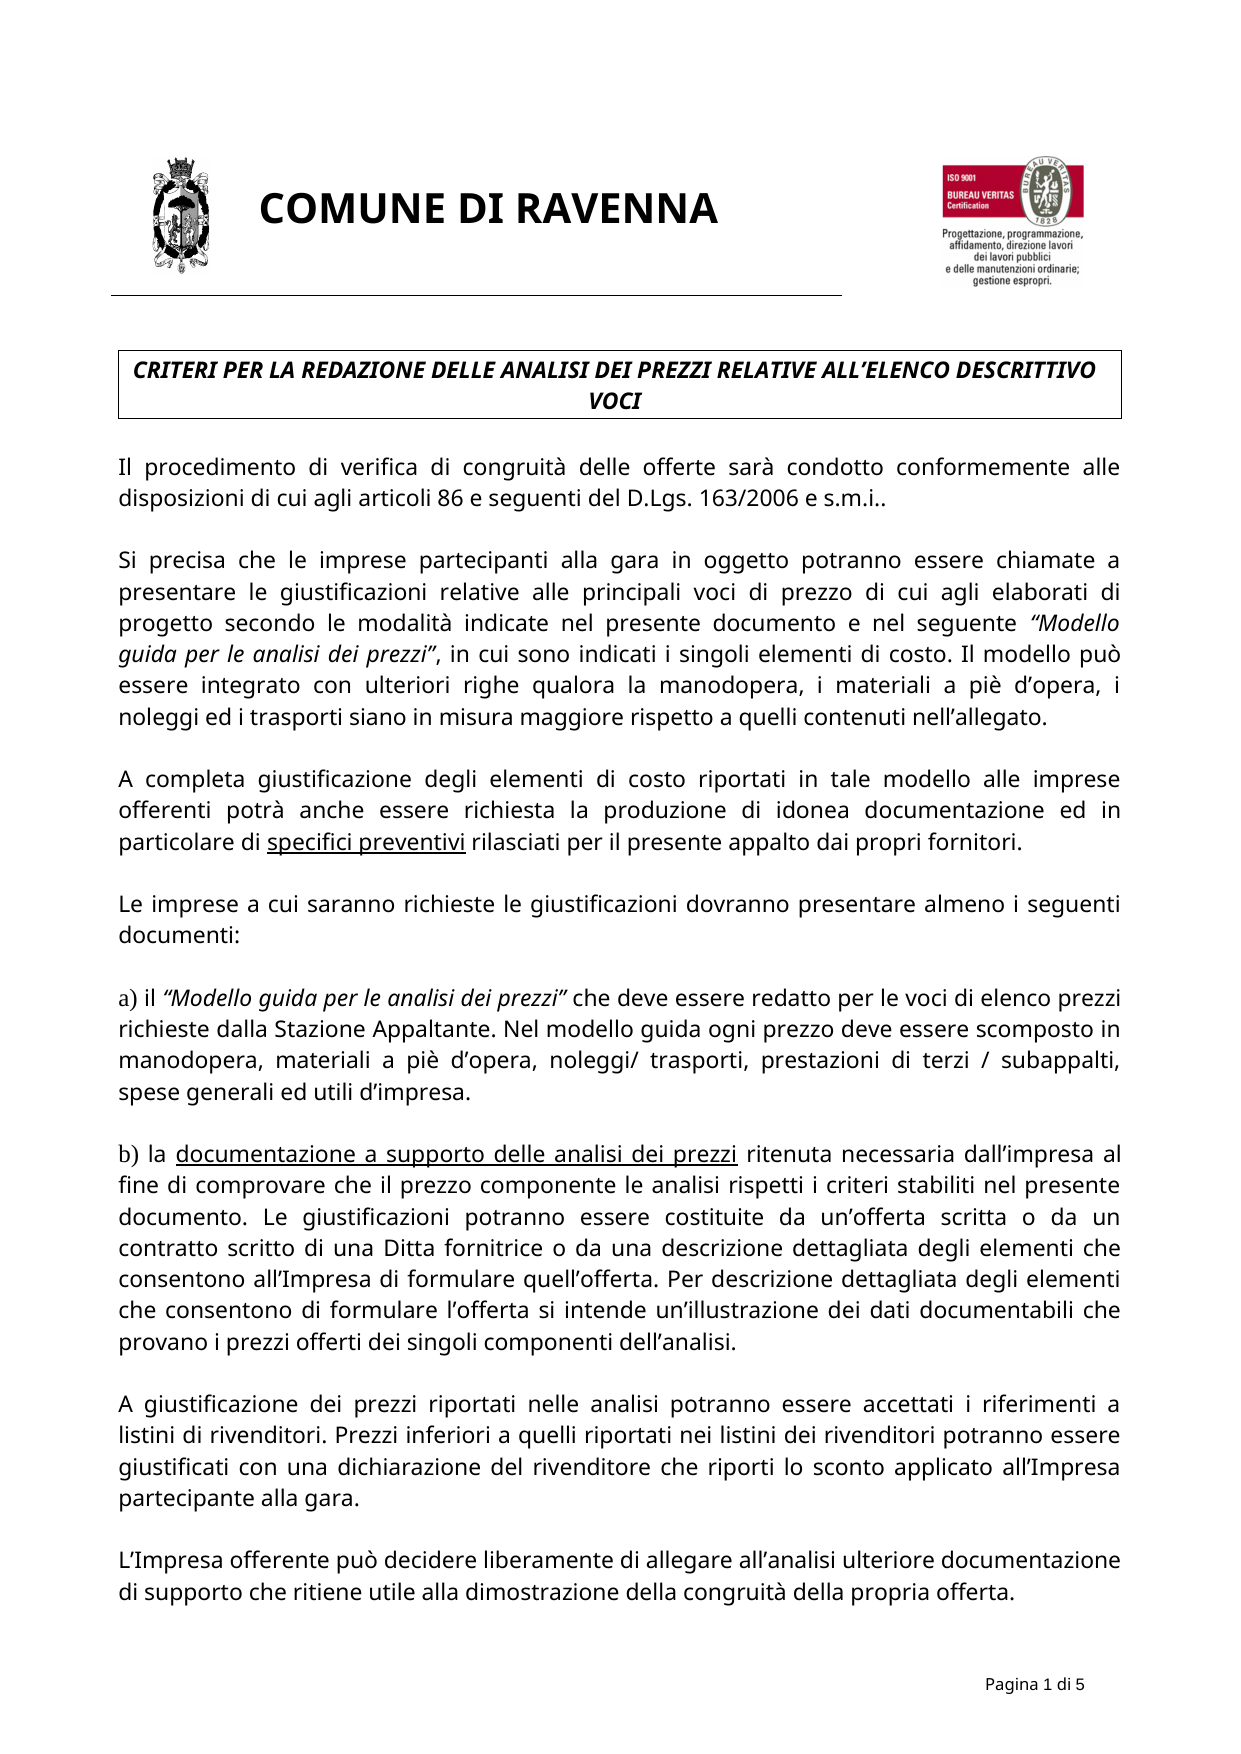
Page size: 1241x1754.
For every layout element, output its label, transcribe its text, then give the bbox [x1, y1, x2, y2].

text A giustificazione dei prezzi riportati nelle analisi potranno essere accettati i riferimenti a listini di rivenditori. Prezzi inferiori a quelli riportati nei listini dei rivenditori potranno essere giustificati con una dichiarazione del rivenditore che riporti lo sconto applicato all’Impresa partecipante alla gara. [118, 1388, 1122, 1513]
table_header COMUNE DI RAVENNA [251, 148, 842, 295]
text L’Impresa offerente può decidere liberamente di allegare all’analisi ulteriore documentazione di supporto che ritiene utile alla dimostrazione della congruità della propria offerta. [118, 1544, 1122, 1607]
text Si precisa che le imprese partecipanti alla gara in oggetto potranno essere chiamate a presentare le giustificazioni relative alle principali voci di prezzo di cui agli elaborati di progetto secondo le modalità indicate nel presente documento e nel seguente “Modello guida per le analisi dei prezzi”, in cui sono indicati i singoli elementi di costo. Il modello può essere integrato con ulteriori righe qualora la manodopera, i materiali a piè d’opera, i noleggi ed i trasporti siano in misura maggiore rispetto a quelli contenuti nell’allegato. [118, 544, 1122, 732]
text A completa giustificazione degli elementi di costo riportati in tale modello alle imprese offerenti potrà anche essere richiesta la produzione di idonea documentazione ed in particolare di specifici preventivi rilasciati per il presente appalto dai propri fornitori. [118, 763, 1122, 857]
text CRITERI PER LA REDAZIONE DELLE ANALISI DEI PREZZI RELATIVE ALL’ELENCO DESCRITTIVO VOCI [119, 351, 1121, 418]
table_header [842, 148, 926, 295]
table_header [1100, 148, 1107, 295]
table_header [111, 148, 251, 295]
text Il procedimento di verifica di congruità delle offerte sarà condotto conformemente alle disposizioni di cui agli articoli 86 e seguenti del D.Lgs. 163/2006 e s.m.i.. [118, 450, 1122, 513]
list il “Modello guida per le analisi dei prezzi” che deve essere redatto per le voci di elenco prezzi richieste dalla Stazione Appaltante. Nel modello guida ogni prezzo deve essere scomposto in manodopera, materiali a piè d’opera, noleggi/ trasporti, prestazioni di terzi / subappalti, spese generali ed utili d’impresa. [118, 982, 1122, 1107]
text Le imprese a cui saranno richieste le giustificazioni dovranno presentare almeno i seguenti documenti: [118, 888, 1122, 950]
list la documentazione a supporto delle analisi dei prezzi ritenuta necessaria dall’impresa al fine di comprovare che il prezzo componente le analisi rispetti i criteri stabiliti nel presente documento. Le giustificazioni potranno essere costituite da un’offerta scritta o da un contratto scritto di una Ditta fornitrice o da una descrizione dettagliata degli elementi che consentono all’Impresa di formulare quell’offerta. Per descrizione dettagliata degli elementi che consentono di formulare l’offerta si intende un’illustrazione dei dati documentabili che provano i prezzi offerti dei singoli componenti dell’analisi. [118, 1138, 1122, 1357]
picture [152, 156, 210, 276]
